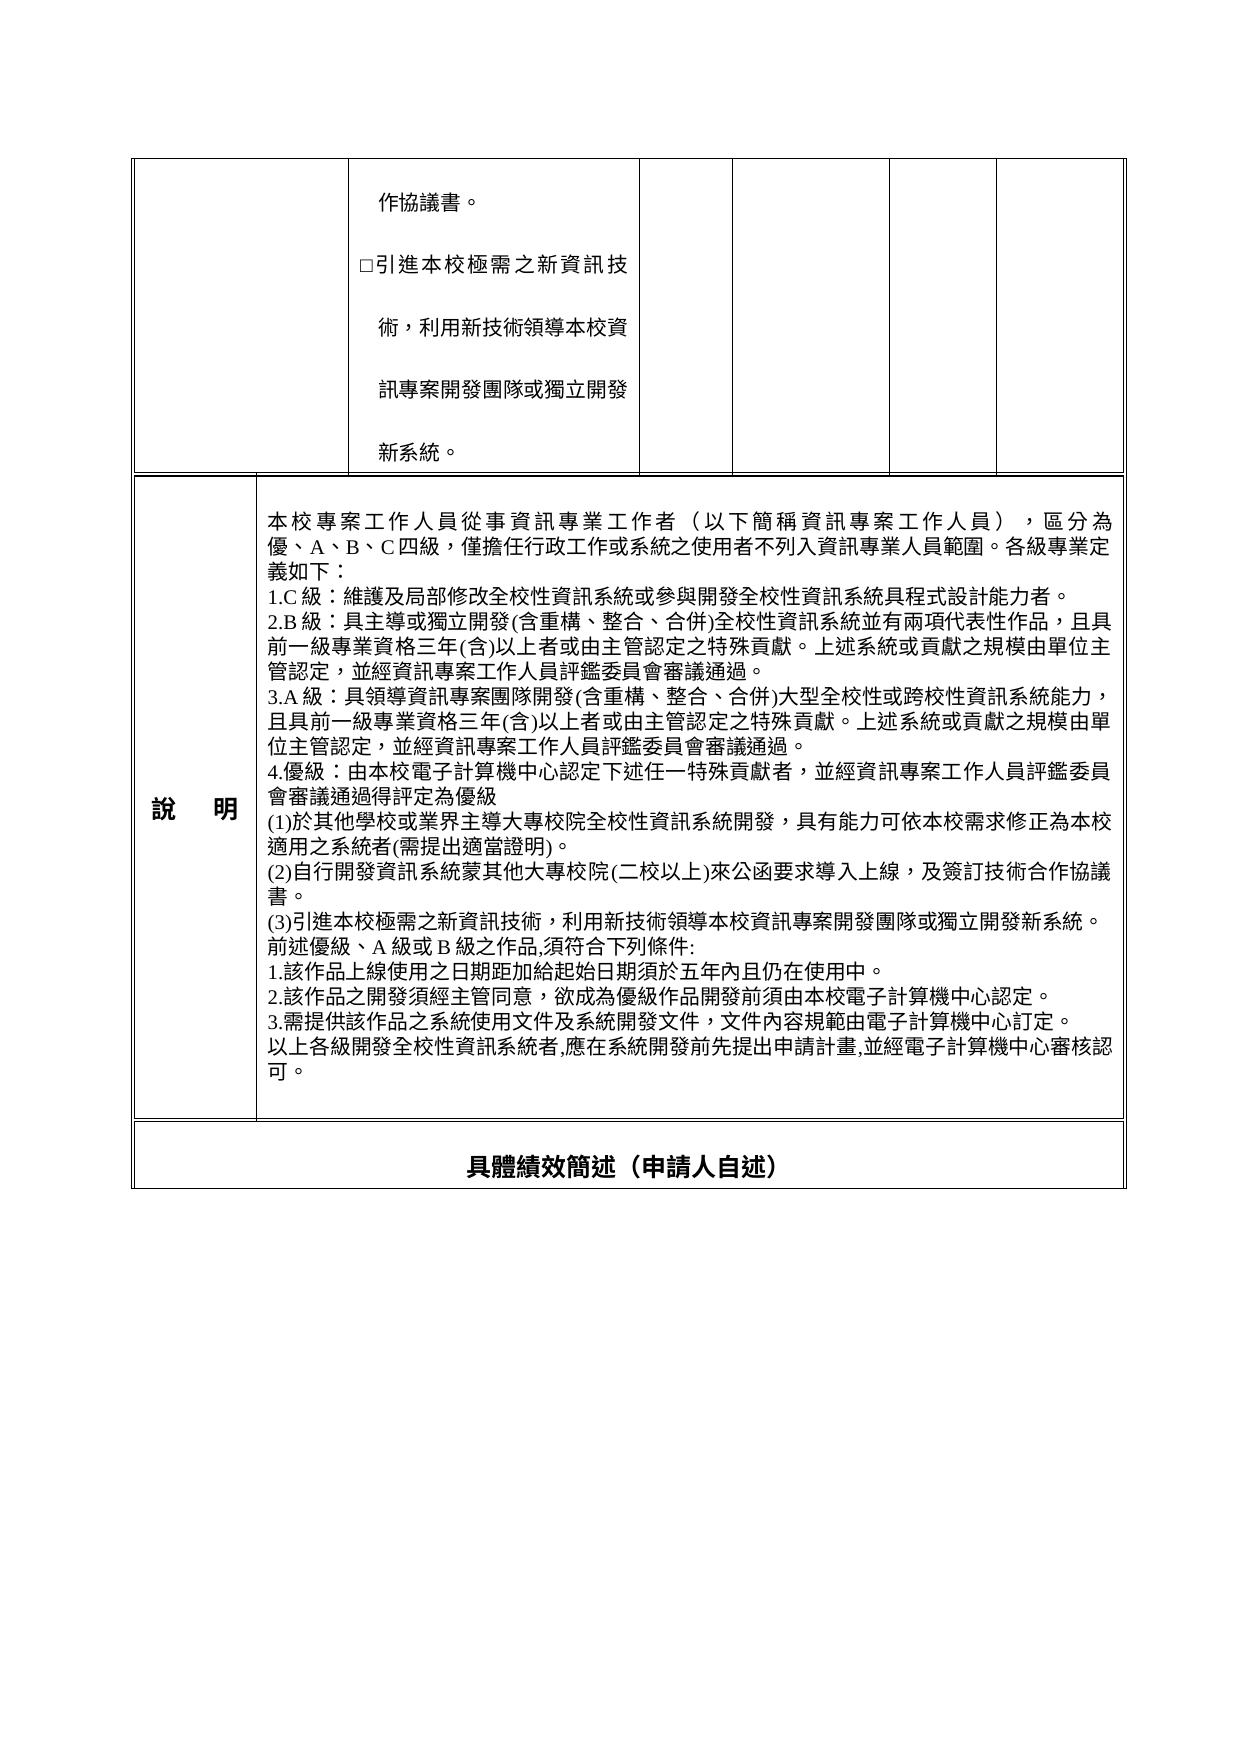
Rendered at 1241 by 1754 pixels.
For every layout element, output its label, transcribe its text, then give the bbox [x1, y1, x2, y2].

table_cell [135, 159, 348, 472]
table_cell [997, 159, 1123, 472]
table_cell [733, 159, 889, 472]
table_cell 說 明 [135, 477, 256, 1117]
table_cell [890, 159, 996, 472]
table_cell 具體績效簡述（申請人自述） [135, 1122, 1123, 1188]
table_cell [640, 159, 732, 472]
table_cell 作協議書。 □引進本校極需之新資訊技術，利用新技術領導本校資訊專案開發團隊或獨立開發新系統。 [349, 159, 639, 472]
table_cell 本校專案工作人員從事資訊專業工作者（以下簡稱資訊專案工作人員），區分為優、A、B、C四級，僅擔任行政工作或系統之使用者不列入資訊專業人員範圍。各級專業定義如下： 1.C級：維護及局部修改全校性資訊系統或參與開發全校性資訊系統具程式設計能力者。 2.B級：具主導或獨立開發(含重構、整合、合併)全校性資訊系統並有兩項代表性作品，且具前一級專業資格三年(含)以上者或由主管認定之特殊貢獻。上述系統或貢獻之規模由單位主管認定，並經資訊專案工作人員評鑑委員會審議通過。 3.A級：具領導資訊專案團隊開發(含重構、整合、合併)大型全校性或跨校性資訊系統能力，且具前一級專業資格三年(含)以上者或由主管認定之特殊貢獻。上述系統或貢獻之規模由單位主管認定，並經資訊專案工作人員評鑑委員會審議通過。 4.優級：由本校電子計算機中心認定下述任一特殊貢獻者，並經資訊專案工作人員評鑑委員會審議通過得評定為優級 (1)於其他學校或業界主導大專校院全校性資訊系統開發，具有能力可依本校需求修正為本校適用之系統者(需提出適當證明)。 (2)自行開發資訊系統蒙其他大專校院(二校以上)來公函要求導入上線，及簽訂技術合作協議書。 (3)引進本校極需之新資訊技術，利用新技術領導本校資訊專案開發團隊或獨立開發新系統。 前述優級、A級或B級之作品,須符合下列條件: 1.該作品上線使用之日期距加給起始日期須於五年內且仍在使用中。 2.該作品之開發須經主管同意，欲成為優級作品開發前須由本校電子計算機中心認定。 3.需提供該作品之系統使用文件及系統開發文件，文件內容規範由電子計算機中心訂定。 以上各級開發全校性資訊系統者,應在系統開發前先提出申請計畫,並經電子計算機中心審核認可。 [257, 477, 1123, 1117]
